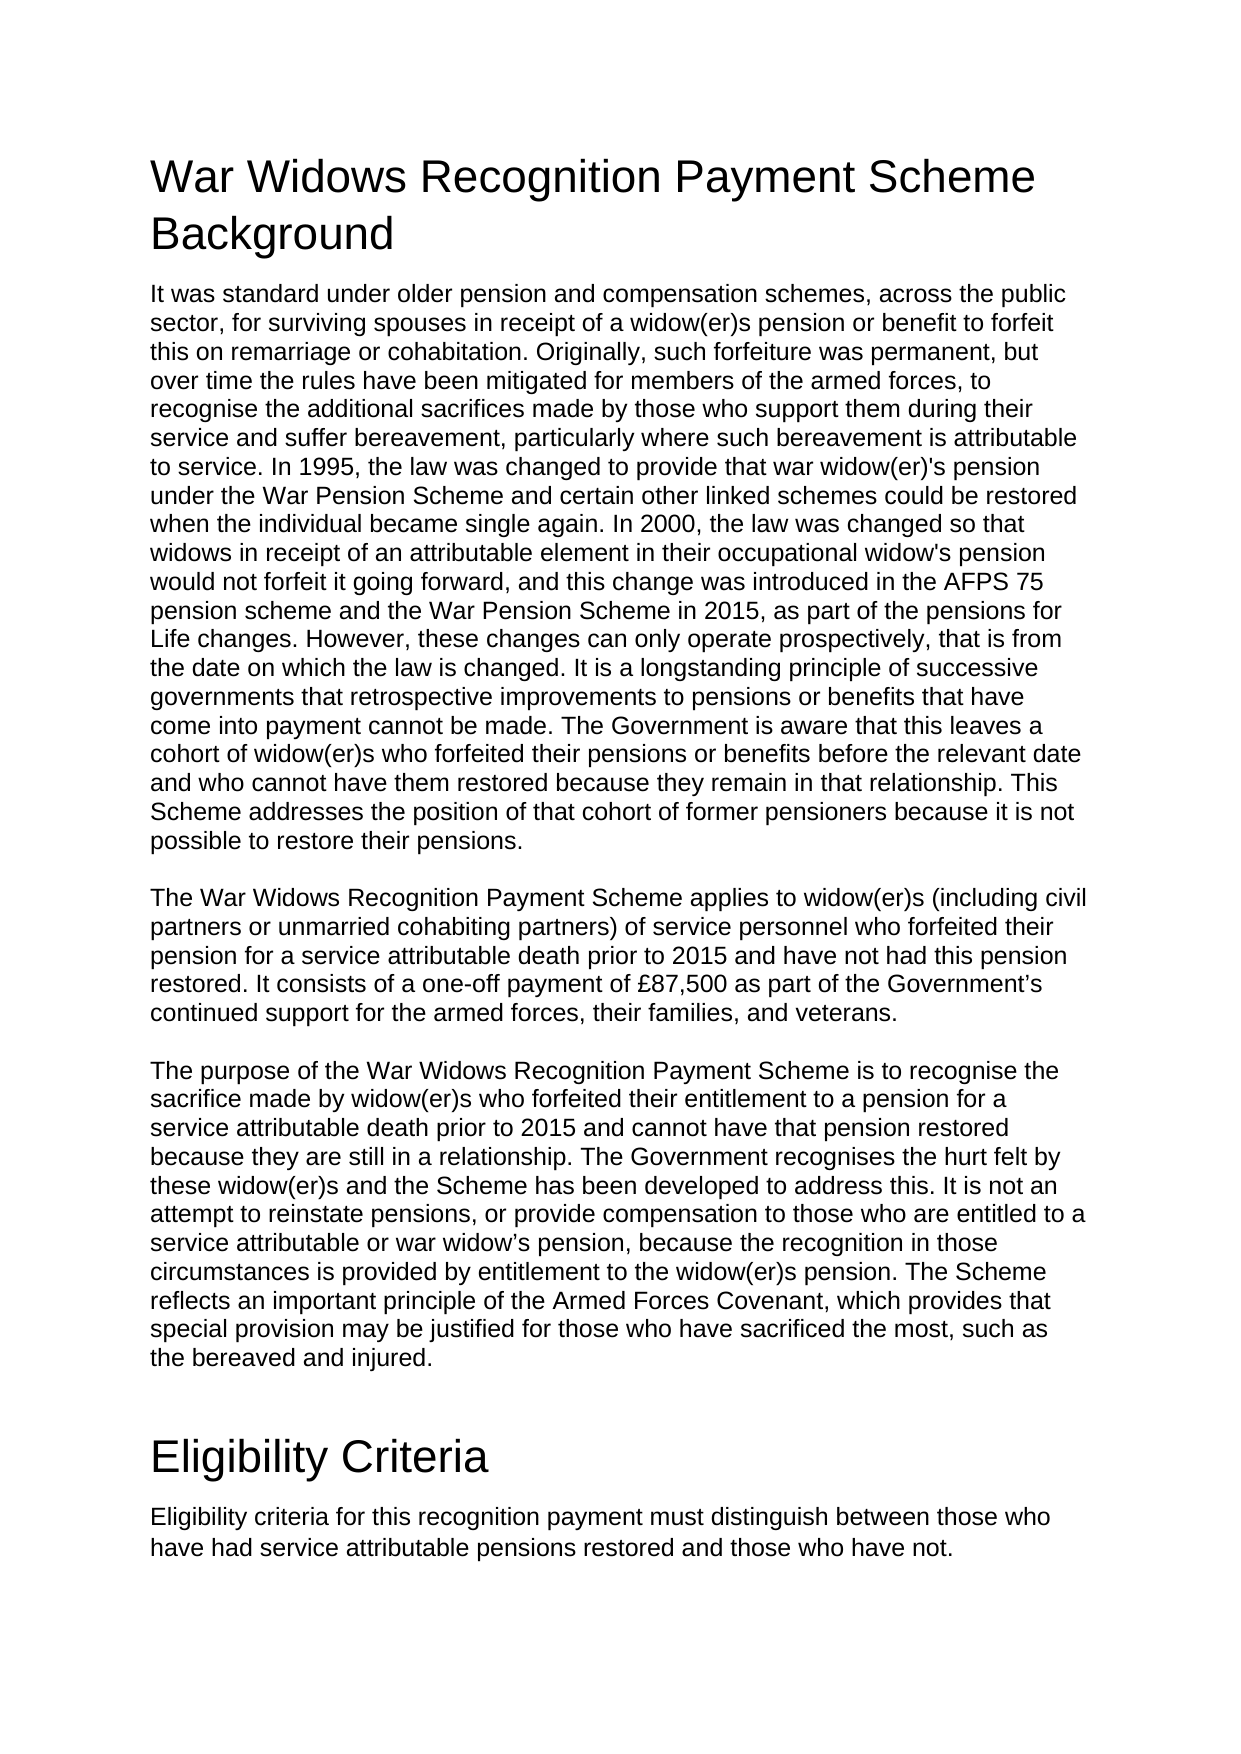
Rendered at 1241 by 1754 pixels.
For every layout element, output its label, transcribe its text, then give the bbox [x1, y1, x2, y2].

text It was standard under older pension and compensation schemes, across the public sector, for surviving spouses in receipt of a widow(er)s pension or benefit to forfeit this on remarriage or cohabitation. Originally, such forfeiture was permanent, but over time the rules have been mitigated for members of the armed forces, to recognise the additional sacrifices made by those who support them during their service and suffer bereavement, particularly where such bereavement is attributable to service. In 1995, the law was changed to provide that war widow(er)'s pension under the War Pension Scheme and certain other linked schemes could be restored when the individual became single again. In 2000, the law was changed so that widows in receipt of an attributable element in their occupational widow's pension would not forfeit it going forward, and this change was introduced in the AFPS 75 pension scheme and the War Pension Scheme in 2015, as part of the pensions for Life changes. However, these changes can only operate prospectively, that is from the date on which the law is changed. It is a longstanding principle of successive governments that retrospective improvements to pensions or benefits that have come into payment cannot be made. The Government is aware that this leaves a cohort of widow(er)s who forfeited their pensions or benefits before the relevant date and who cannot have them restored because they remain in that relationship. This Scheme addresses the position of that cohort of former pensioners because it is not possible to restore their pensions. [150, 279, 1090, 854]
text Eligibility criteria for this recognition payment must distinguish between those who have had service attributable pensions restored and those who have not. [150, 1502, 1090, 1562]
text The purpose of the War Widows Recognition Payment Scheme is to recognise the sacrifice made by widow(er)s who forfeited their entitlement to a pension for a service attributable death prior to 2015 and cannot have that pension restored because they are still in a relationship. The Government recognises the hurt felt by these widow(er)s and the Scheme has been developed to address this. It is not an attempt to reinstate pensions, or provide compensation to those who are entitled to a service attributable or war widow’s pension, because the recognition in those circumstances is provided by entitlement to the widow(er)s pension. The Scheme reflects an important principle of the Armed Forces Covenant, which provides that special provision may be justified for those who have sacrificed the most, such as the bereaved and injured. [150, 1056, 1090, 1372]
text The War Widows Recognition Payment Scheme applies to widow(er)s (including civil partners or unmarried cohabiting partners) of service personnel who forfeited their pension for a service attributable death prior to 2015 and have not had this pension restored. It consists of a one-off payment of £87,500 as part of the Government’s continued support for the armed forces, their families, and veterans. [150, 883, 1090, 1027]
text War Widows Recognition Payment Scheme Background [150, 150, 1090, 259]
text Eligibility Criteria [150, 1429, 1090, 1482]
